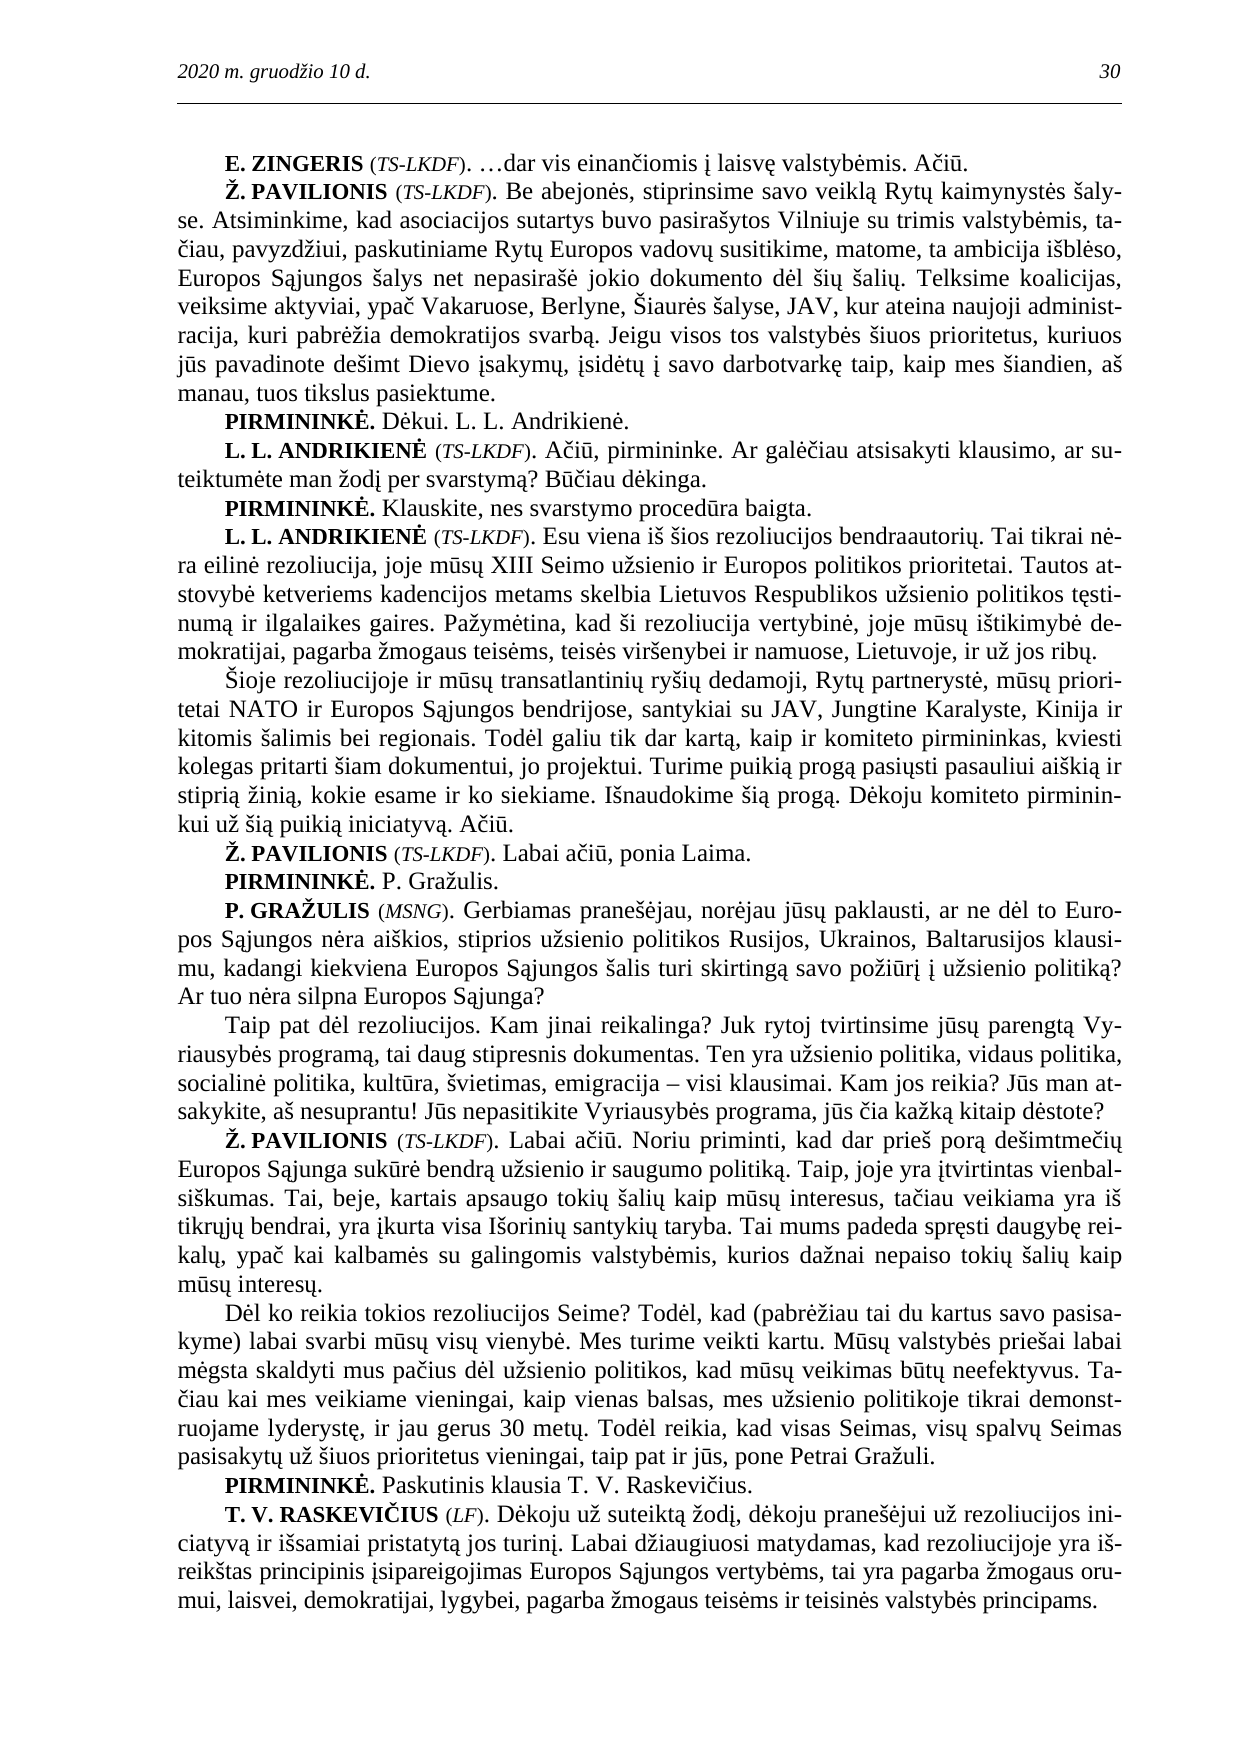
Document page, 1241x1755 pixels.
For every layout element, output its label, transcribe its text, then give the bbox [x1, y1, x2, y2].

text L. L. ANDRIKIENĖ (TS-LKDF). Ačiū, pir­mi­nin­ke. Ar ga­lė­čiau at­si­sa­ky­ti klau­si­mo, ar su­teik­tu­mė­te man žo­dį per svars­ty­mą? Bū­čiau dė­kin­ga. [177, 435, 1122, 493]
text Dėl ko rei­kia to­kios re­zo­liu­ci­jos Sei­me? To­dėl, kad (pa­brė­žiau tai du kar­tus sa­vo pa­si­sa­ky­me) la­bai svar­bi mū­sų vi­sų vie­ny­bė. Mes tu­ri­me veik­ti kar­tu. Mū­sų vals­ty­bės prie­šai la­bai mėgs­ta skal­dy­ti mus pa­čius dėl už­sie­nio po­li­ti­kos, kad mū­sų vei­ki­mas bū­tų ne­efek­ty­vus. Ta­čiau kai mes vei­kia­me vie­nin­gai, kaip vie­nas bal­sas, mes už­sie­nio po­li­ti­ko­je tik­rai de­monst­ruo­ja­me ly­de­rys­tę, ir jau ge­rus 30 me­tų. To­dėl rei­kia, kad vi­sas Sei­mas, vi­sų spal­vų Sei­mas pa­si­sa­ky­tų už šiuos pri­ori­te­tus vie­nin­gai, taip pat ir jūs, po­ne Pet­rai Gra­žu­li. [177, 1298, 1122, 1470]
text Šio­je re­zo­liu­ci­jo­je ir mū­sų trans­at­lan­ti­nių ry­šių de­da­mo­ji, Ry­tų part­ne­rys­tė, mū­sų pri­ori­te­tai NATO ir Eu­ro­pos Są­jun­gos ben­dri­jo­se, san­ty­kiai su JAV, Jung­ti­ne Ka­ra­lys­te, Ki­ni­ja ir ki­to­mis ša­li­mis bei re­gio­nais. To­dėl ga­liu tik dar kar­tą, kaip ir ko­mi­te­to pir­mi­nin­kas, kvies­ti ko­le­gas pri­tar­ti šiam do­ku­men­tui, jo pro­jek­tui. Tu­ri­me pui­kią pro­gą pa­siųs­ti pa­sau­liui aiš­kią ir stip­rią ži­nią, ko­kie esa­me ir ko sie­kia­me. Iš­nau­do­ki­me šią pro­gą. Dė­ko­ju ko­mi­te­to pir­mi­nin­kui už šią pui­kią ini­cia­ty­vą. Ačiū. [177, 665, 1122, 838]
text PIRMININKĖ. Pas­ku­ti­nis klau­sia T. V. Ras­ke­vi­čius. [177, 1470, 1122, 1499]
text T. V. RASKEVIČIUS (LF). Dė­ko­ju už su­teik­tą žo­dį, dė­ko­ju pra­ne­šė­jui už re­zo­liu­ci­jos ini­cia­ty­vą ir iš­sa­miai pri­sta­ty­tą jos tu­ri­nį. La­bai džiau­giuo­si ma­ty­da­mas, kad re­zo­liu­ci­jo­je yra iš­reikš­tas prin­ci­pi­nis įsi­pa­rei­go­ji­mas Eu­ro­pos Są­jun­gos ver­ty­bėms, tai yra pa­gar­ba žmo­gaus oru­mui, lais­vei, de­mo­kra­tijai, ly­gy­bei, pa­gar­ba žmo­gaus tei­sėms ir tei­si­nės vals­ty­bės prin­ci­pams. [177, 1499, 1122, 1614]
text Taip pat dėl re­zo­liu­ci­jos. Kam ji­nai rei­ka­lin­ga? Juk ry­toj tvir­tin­si­me jū­sų pa­reng­tą Vy­riau­sy­bės pro­gra­mą, tai daug stip­res­nis do­ku­men­tas. Ten yra už­sie­nio po­li­ti­ka, vi­daus po­li­ti­ka, so­cia­li­nė po­li­ti­ka, kul­tū­ra, švie­ti­mas, emig­ra­ci­ja – vi­si klau­si­mai. Kam jos rei­kia? Jūs man at­sa­ky­ki­te, aš ne­su­pran­tu! Jūs ne­pa­si­ti­ki­te Vy­riau­sy­bės pro­gra­ma, jūs čia kaž­ką ki­taip dės­to­te? [177, 1010, 1122, 1125]
text L. L. ANDRIKIENĖ (TS-LKDF). Esu vie­na iš šios re­zo­liu­ci­jos ben­dra­au­to­rių. Tai tik­rai nė­ra ei­li­nė re­zo­liu­ci­ja, jo­je mū­sų XIII Sei­mo už­sie­nio ir Eu­ro­pos po­li­ti­kos pri­ori­te­tai. Tau­tos at­sto­vy­bė ket­ve­riems ka­den­ci­jos me­tams skel­bia Lie­tu­vos Res­pub­li­kos už­sie­nio po­li­ti­kos tęs­ti­nu­mą ir il­ga­lai­kes gai­res. Pa­žy­mė­ti­na, kad ši re­zo­liu­ci­ja ver­ty­bi­nė, jo­je mū­sų iš­ti­ki­my­bė de­mo­kra­tijai, pa­gar­ba žmo­gaus tei­sėms, tei­sės vir­še­ny­bei ir na­muo­se, Lie­tu­vo­je, ir už jos ri­bų. [177, 521, 1122, 665]
text P. GRAŽULIS (MSNG). Ger­bia­mas pra­ne­šė­jau, no­rė­jau jū­sų pa­klaus­ti, ar ne dėl to Eu­ro­pos Są­jun­gos nė­ra aiš­kios, stip­rios už­sie­nio po­li­ti­kos Ru­si­jos, Uk­rai­nos, Bal­ta­ru­si­jos klau­si­mu, ka­dan­gi kiek­vie­na Eu­ro­pos Są­jun­gos ša­lis tu­ri skir­tin­gą sa­vo po­žiū­rį į už­sie­nio po­li­ti­ką? Ar tuo nė­ra sil­pna Eu­ro­pos Są­jun­ga? [177, 895, 1122, 1010]
text Ž. PAVILIONIS (TS-LKDF). La­bai ačiū, po­nia Lai­ma. [177, 838, 1122, 866]
text PIRMININKĖ. Klaus­ki­te, nes svars­ty­mo pro­ce­dū­ra baigta. [177, 493, 1122, 521]
text E. ZINGERIS (TS-LKDF). …dar vis ei­nan­čio­mis į lais­vę vals­ty­bė­mis. Ačiū. [177, 148, 1122, 176]
text PIRMININKĖ. P. Gra­žu­lis. [177, 866, 1122, 895]
text PIRMININKĖ. Dė­kui. L. L. An­dri­kie­nė. [177, 406, 1122, 435]
text Ž. PAVILIONIS (TS-LKDF). La­bai ačiū. No­riu pri­min­ti, kad dar prieš po­rą de­šimt­me­čių Eu­ro­pos Są­jun­ga su­kū­rė ben­drą už­sie­nio ir sau­gu­mo po­li­ti­ką. Taip, jo­je yra įtvir­tin­tas vien­bal­siš­ku­mas. Tai, be­je, kar­tais ap­sau­go to­kių ša­lių kaip mū­sų in­te­re­sus, ta­čiau vei­kia­ma yra iš tik­rų­jų ben­drai, yra įkur­ta vi­sa Iš­ori­nių san­ty­kių ta­ry­ba. Tai mums pa­de­da spręs­ti dau­gy­bę rei­ka­lų, ypač kai kal­ba­mės su ga­lin­go­mis vals­ty­bė­mis, ku­rios daž­nai ne­pai­so to­kių ša­lių kaip mū­sų in­te­re­sų. [177, 1125, 1122, 1298]
text Ž. PAVILIONIS (TS-LKDF). Be abe­jo­nės, stip­rin­si­me sa­vo veik­lą Ry­tų kai­my­nys­tės ša­ly­se. At­si­min­ki­me, kad aso­cia­ci­jos su­tar­tys bu­vo pa­si­ra­šy­tos Vil­niu­je su tri­mis vals­ty­bė­mis, ta­čiau, pa­vyz­džiui, pas­ku­ti­nia­me Ry­tų Eu­ro­pos va­do­vų su­si­ti­ki­me, ma­to­me, ta am­bi­ci­ja iš­blė­so, Eu­ro­pos Są­jun­gos ša­lys net ne­pa­si­ra­šė jo­kio do­ku­men­to dėl šių ša­lių. Telk­si­me ko­a­li­ci­jas, veik­si­me ak­ty­viai, ypač Va­ka­ruo­se, Ber­ly­ne, Šiau­rės ša­ly­se, JAV, kur at­ei­na nau­jo­ji ad­mi­nist­ra­ci­ja, ku­ri pa­brė­žia de­mo­kra­tijos svar­bą. Jei­gu vi­sos tos vals­ty­bės šiuos pri­ori­te­tus, ku­riuos jūs pa­va­di­no­te de­šimt Die­vo įsa­ky­mų, įsi­dė­tų į sa­vo dar­bo­tvarkę taip, kaip mes šian­dien, aš ma­nau, tuos tiks­lus pa­siek­tu­me. [177, 176, 1122, 406]
